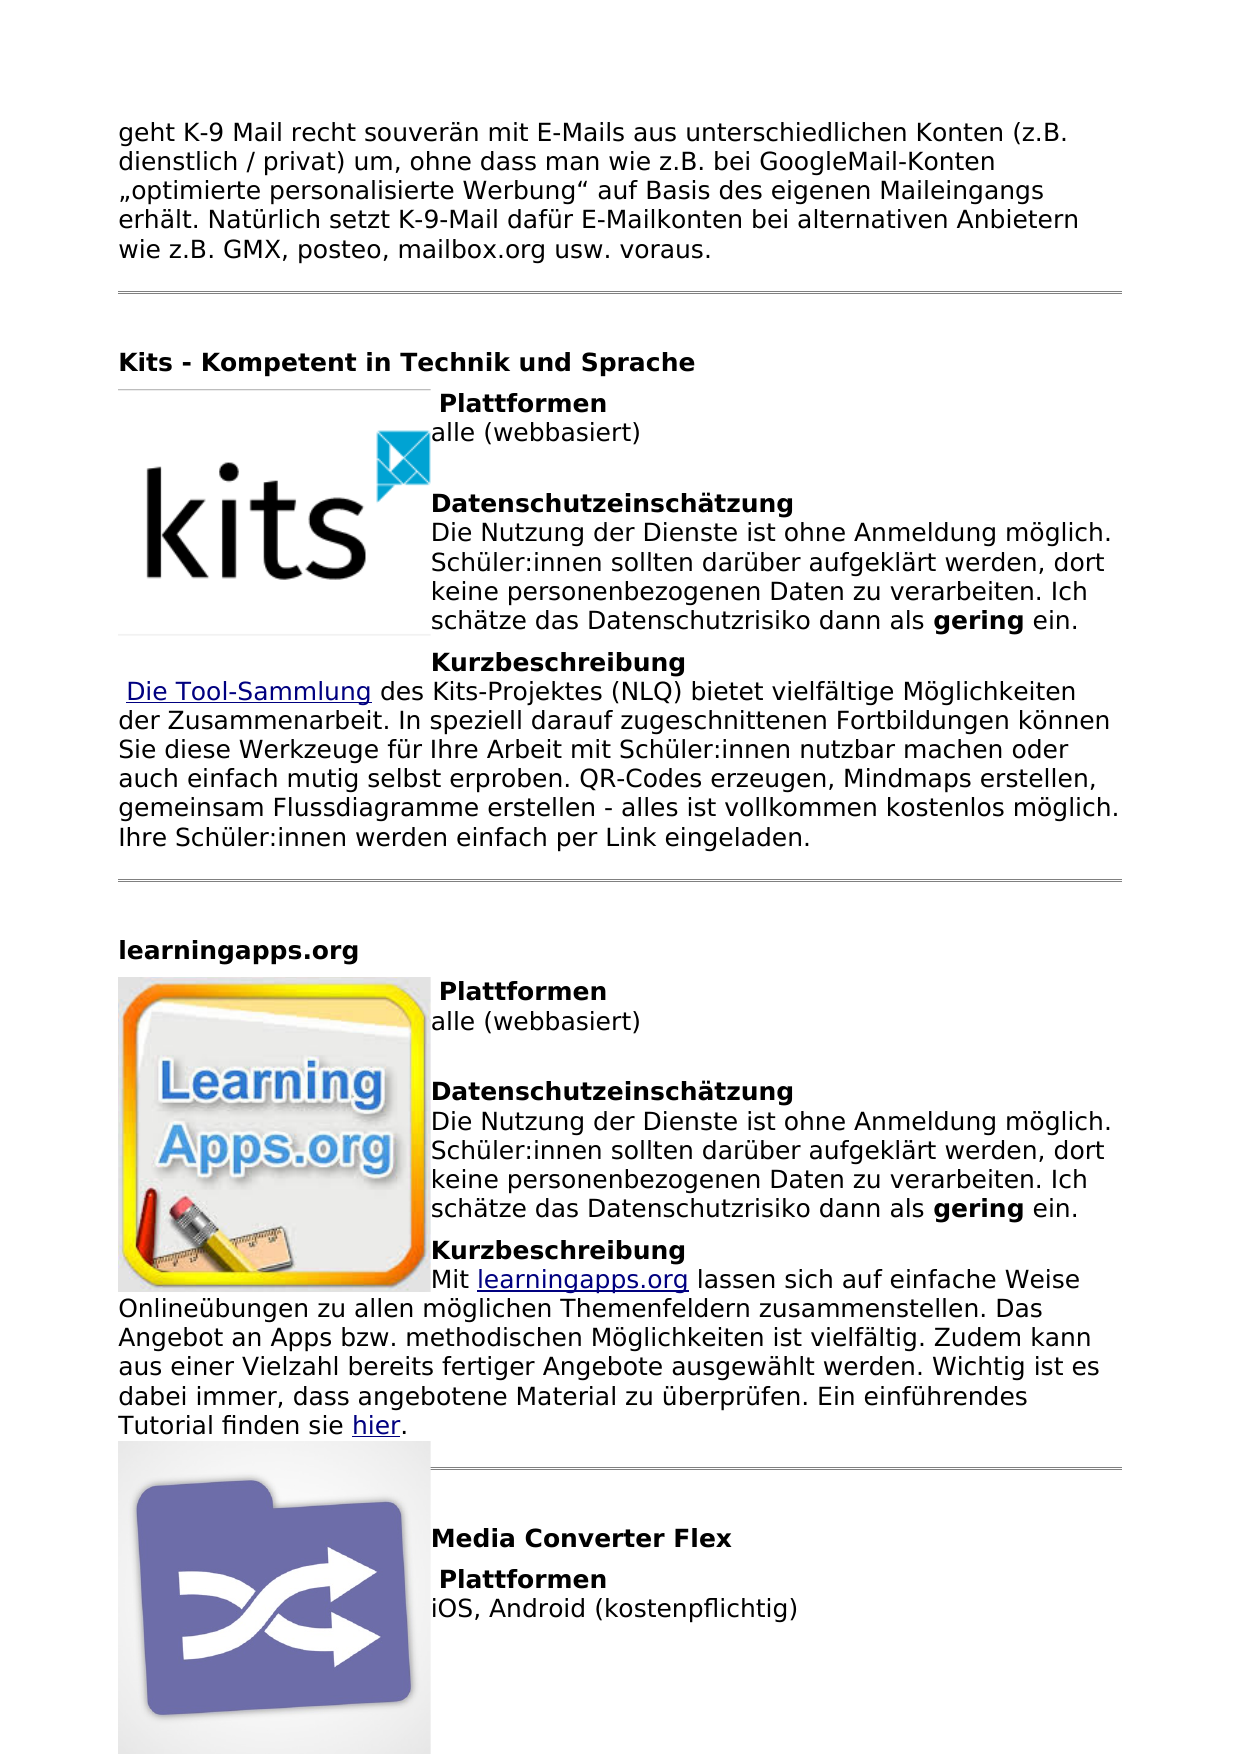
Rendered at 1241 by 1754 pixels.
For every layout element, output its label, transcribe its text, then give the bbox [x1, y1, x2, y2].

picture [118, 389, 431, 665]
subtitle learningapps.org [118, 936, 1122, 965]
subtitle Media Converter Flex [431, 1524, 1122, 1553]
text Datenschutzeinschätzung Die Nutzung der Dienste ist ohne Anmeldung möglich. Schüler:innen sollten darüber aufgeklärt werden, dort keine personenbezogenen Daten zu verarbeiten. Ich schätze das Datenschutzrisiko dann als gering ein. [431, 1077, 1122, 1223]
text Kurzbeschreibung Mit learningapps.org lassen sich auf einfache Weise Onlineübungen zu allen möglichen Themenfeldern zusammenstellen. Das Angebot an Apps bzw. methodischen Möglichkeiten ist vielfältig. Zudem kann aus einer Vielzahl bereits fertiger Angebote ausgewählt werden. Wichtig ist es dabei immer, dass angebotene Material zu überprüfen. Ein einführendes Tutorial finden sie hier. [118, 1236, 1122, 1440]
subtitle Kits - Kompetent in Technik und Sprache [118, 348, 1122, 377]
picture [118, 977, 431, 1292]
text Plattformen iOS, Android (kostenpflichtig) [431, 1566, 1122, 1624]
text Plattformen alle (webbasiert) [431, 977, 1122, 1065]
text Datenschutzeinschätzung Die Nutzung der Dienste ist ohne Anmeldung möglich. Schüler:innen sollten darüber aufgeklärt werden, dort keine personenbezogenen Daten zu verarbeiten. Ich schätze das Datenschutzrisiko dann als gering ein. [431, 489, 1122, 635]
picture [118, 1441, 431, 1754]
text Plattformen alle (webbasiert) [431, 389, 1122, 477]
text Kurzbeschreibung Die Tool-Sammlung des Kits-Projektes (NLQ) bietet vielfältige Möglichkeiten der Zusammenarbeit. In speziell darauf zugeschnittenen Fortbildungen können Sie diese Werkzeuge für Ihre Arbeit mit Schüler:innen nutzbar machen oder auch einfach mutig selbst erproben. QR-Codes erzeugen, Mindmaps erstellen, gemeinsam Flussdiagramme erstellen - alles ist vollkommen kostenlos möglich. Ihre Schüler:innen werden einfach per Link eingeladen. [118, 648, 1122, 852]
text geht K-9 Mail recht souverän mit E-Mails aus unterschiedlichen Konten (z.B. dienstlich / privat) um, ohne dass man wie z.B. bei GoogleMail-Konten „optimierte personalisierte Werbung“ auf Basis des eigenen Maileingangs erhält. Natürlich setzt K-9-Mail dafür E-Mailkonten bei alternativen Anbietern wie z.B. GMX, posteo, mailbox.org usw. voraus. [118, 118, 1122, 264]
